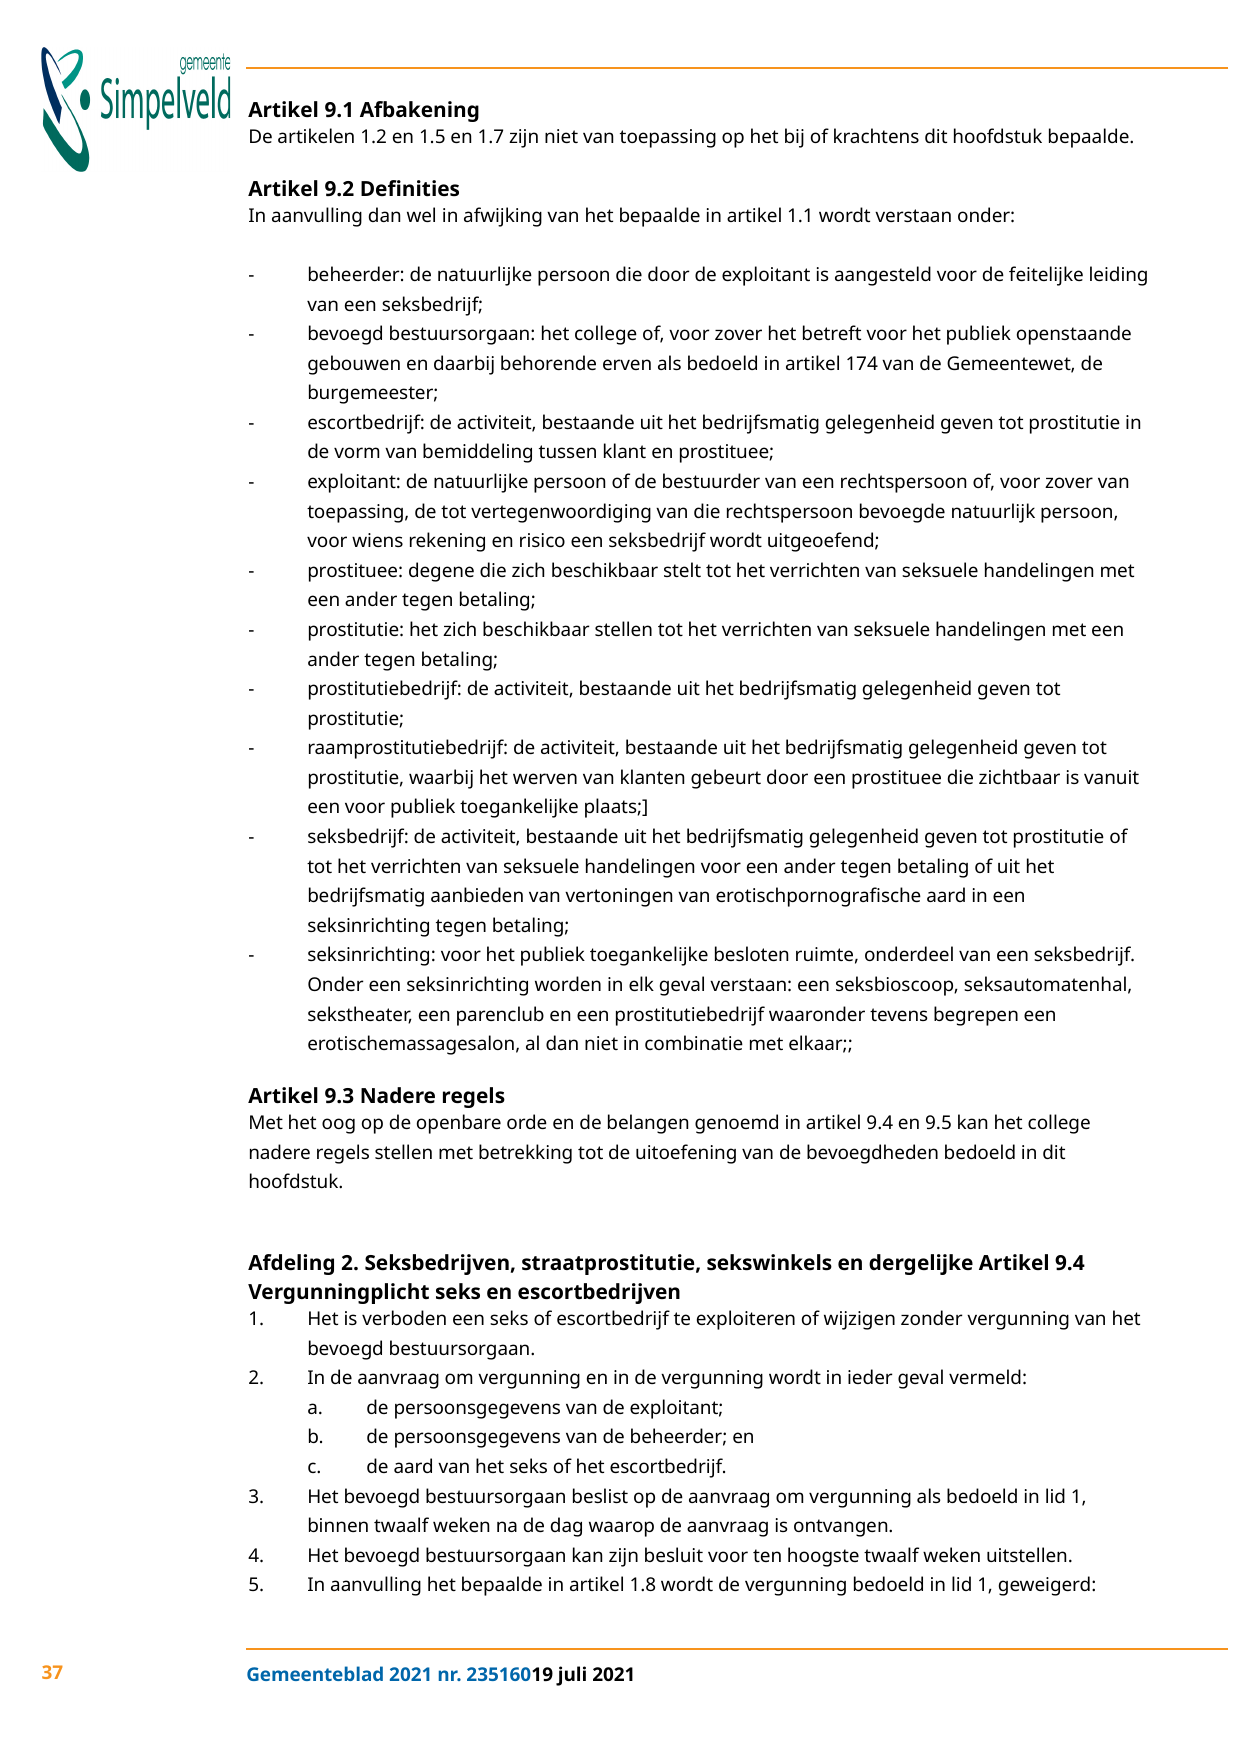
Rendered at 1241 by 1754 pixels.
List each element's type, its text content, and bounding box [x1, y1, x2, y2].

list escortbedrijf: de activiteit, bestaande uit het bedrijfsmatig gelegenheid geven tot prostitutie in de vorm van bemiddeling tussen klant en prostituee; [248, 409, 1152, 464]
text Artikel 9.1 Afbakening [248, 95, 1152, 123]
list seksinrichting: voor het publiek toegankelijke besloten ruimte, onderdeel van een seksbedrijf. Onder een seksinrichting worden in elk geval verstaan: een seksbioscoop, seksautomatenhal, sekstheater, een parenclub en een prostitutiebedrijf waaronder tevens begrepen een erotischemassagesalon, al dan niet in combinatie met elkaar;; [248, 942, 1152, 1056]
list de persoonsgegevens van de beheerder; en [307, 1424, 1152, 1449]
list prostitutiebedrijf: de activiteit, bestaande uit het bedrijfsmatig gelegenheid geven tot prostitutie; [248, 675, 1152, 731]
text In aanvulling dan wel in afwijking van het bepaalde in artikel 1.1 wordt verstaan onder: [248, 202, 1152, 228]
list raamprostitutiebedrijf: de activiteit, bestaande uit het bedrijfsmatig gelegenheid geven tot prostitutie, waarbij het werven van klanten gebeurt door een prostituee die zichtbaar is vanuit een voor publiek toegankelijke plaats;] [248, 734, 1152, 819]
list In de aanvraag om vergunning en in de vergunning wordt in ieder geval vermeld: [248, 1364, 1152, 1390]
list de persoonsgegevens van de exploitant; [307, 1394, 1152, 1420]
text De artikelen 1.2 en 1.5 en 1.7 zijn niet van toepassing op het bij of krachtens dit hoofdstuk bepaalde. [248, 123, 1152, 149]
list Het bevoegd bestuursorgaan kan zijn besluit voor ten hoogste twaalf weken uitstellen. [248, 1542, 1152, 1568]
list bevoegd bestuursorgaan: het college of, voor zover het betreft voor het publiek openstaande gebouwen en daarbij behorende erven als bedoeld in artikel 174 van de Gemeentewet, de burgemeester; [248, 320, 1152, 405]
list beheerder: de natuurlijke persoon die door de exploitant is aangesteld voor de feitelijke leiding van een seksbedrijf; [248, 261, 1152, 317]
list prostituee: degene die zich beschikbaar stelt tot het verrichten van seksuele handelingen met een ander tegen betaling; [248, 557, 1152, 612]
text Artikel 9.3 Nadere regels [248, 1081, 1152, 1109]
list prostitutie: het zich beschikbaar stellen tot het verrichten van seksuele handelingen met een ander tegen betaling; [248, 616, 1152, 672]
text Artikel 9.2 Definities [248, 174, 1152, 202]
list de aard van het seks of het escortbedrijf. [307, 1453, 1152, 1479]
text Afdeling 2. Seksbedrijven, straatprostitutie, sekswinkels en dergelijke Artikel 9.4 Vergunningplicht seks en escortbedrijven [248, 1248, 1152, 1305]
picture [41, 47, 231, 172]
list Het is verboden een seks of escortbedrijf te exploiteren of wijzigen zonder vergunning van het bevoegd bestuursorgaan. [248, 1305, 1152, 1361]
list exploitant: de natuurlijke persoon of de bestuurder van een rechtspersoon of, voor zover van toepassing, de tot vertegenwoordiging van die rechtspersoon bevoegde natuurlijk persoon, voor wiens rekening en risico een seksbedrijf wordt uitgeoefend; [248, 468, 1152, 553]
list Het bevoegd bestuursorgaan beslist op de aanvraag om vergunning als bedoeld in lid 1, binnen twaalf weken na de dag waarop de aanvraag is ontvangen. [248, 1483, 1152, 1538]
list In aanvulling het bepaalde in artikel 1.8 wordt de vergunning bedoeld in lid 1, geweigerd: [248, 1572, 1152, 1597]
text Met het oog op de openbare orde en de belangen genoemd in artikel 9.4 en 9.5 kan het college nadere regels stellen met betrekking tot de uitoefening van de bevoegdheden bedoeld in dit hoofdstuk. [248, 1109, 1152, 1194]
list seksbedrijf: de activiteit, bestaande uit het bedrijfsmatig gelegenheid geven tot prostitutie of tot het verrichten van seksuele handelingen voor een ander tegen betaling of uit het bedrijfsmatig aanbieden van vertoningen van erotischpornografische aard in een seksinrichting tegen betaling; [248, 823, 1152, 938]
